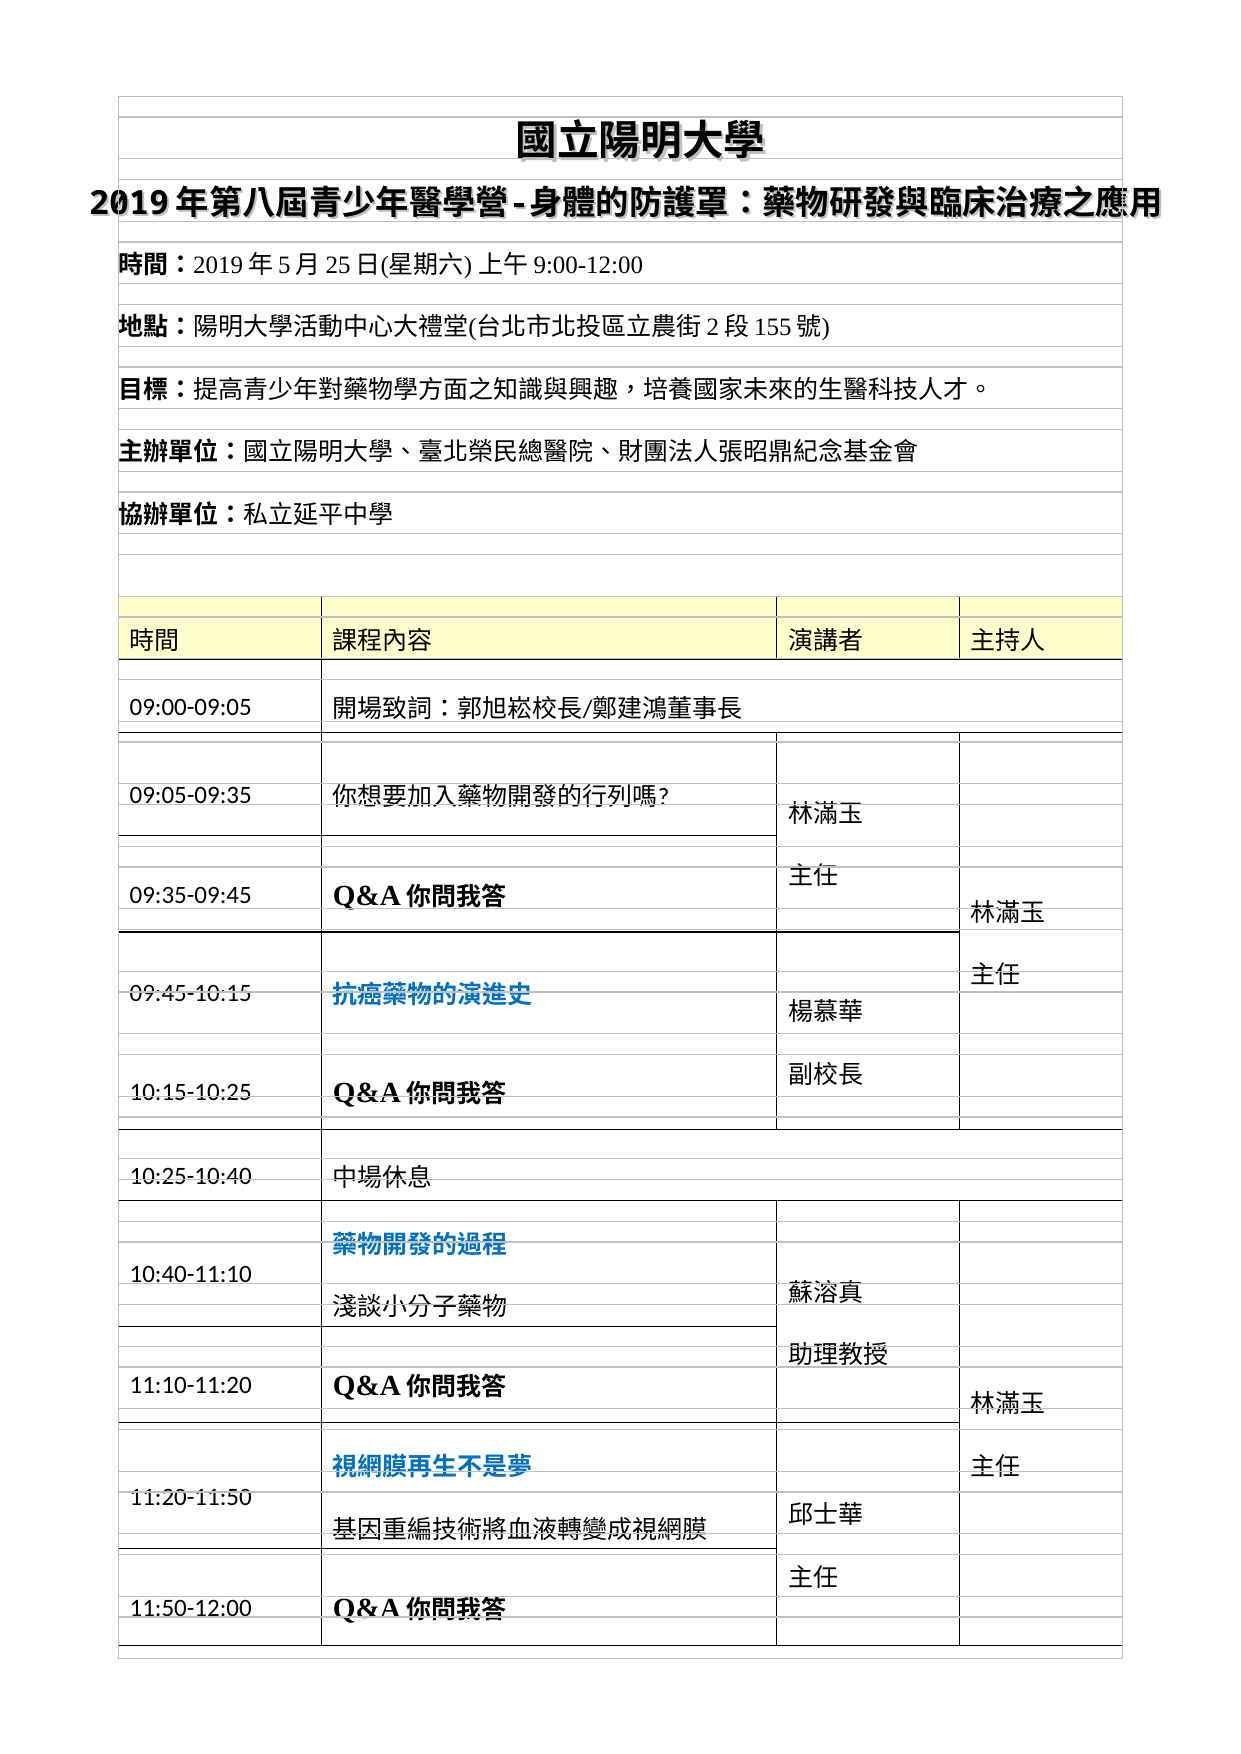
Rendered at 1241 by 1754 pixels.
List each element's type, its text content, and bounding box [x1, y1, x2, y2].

table_header [960, 597, 1122, 616]
table_cell 林滿玉 主任 [960, 1222, 1122, 1241]
table_cell 視網膜再生不是夢 基因重編技術將血液轉變成視網膜 [322, 1430, 776, 1471]
table_cell [119, 722, 321, 732]
table_cell [322, 847, 776, 866]
table_cell Q&A你問我答 [322, 1055, 776, 1096]
table_cell 視網膜再生不是夢 基因重編技術將血液轉變成視網膜 [322, 1472, 776, 1491]
table_cell [777, 1423, 959, 1429]
table_cell [119, 1201, 321, 1221]
table_cell 09:05-09:35 [119, 784, 321, 804]
table_cell Q&A你問我答 [338, 1600, 349, 1616]
table_cell 10:25-10:40 [119, 1180, 321, 1200]
table_cell 林滿玉 主任 [960, 1347, 1122, 1366]
table_header 演講者 [777, 618, 959, 658]
table_cell [119, 1549, 321, 1554]
table_cell [322, 1327, 776, 1346]
table_cell Q&A你問我答 [322, 1034, 776, 1054]
table_cell 蘇溶真 [777, 1284, 959, 1304]
table_cell 林滿玉 主任 [960, 1368, 1122, 1408]
text 國立陽明大學 [119, 118, 1122, 158]
table_cell [777, 909, 959, 929]
table_cell 林滿玉 主任 [960, 1201, 1122, 1221]
table_cell [777, 1034, 959, 1054]
table_cell 11:20-11:50 [119, 1472, 321, 1491]
table_cell 藥物開發的過程 淺談小分子藥物 [322, 1222, 776, 1241]
table_cell 09:45-10:15 [119, 993, 321, 1032]
text [1123, 96, 1177, 158]
table_cell 開場致詞：郭旭崧校長/鄭建鴻董事長 [322, 680, 1122, 721]
table_cell [119, 1284, 321, 1304]
table_cell 你想要加入藥物開發的行列嗎? [322, 743, 776, 783]
table_cell 你想要加入藥物開發的行列嗎? [322, 805, 776, 835]
table_cell [119, 1305, 321, 1326]
table_cell 林滿玉 主任 [960, 1097, 1122, 1116]
table_cell 林滿玉 主任 [960, 1409, 1122, 1429]
table_cell 11:10-11:20 [119, 1368, 321, 1408]
text 2019年第八屆青少年醫學營-身體的防護罩：藥物研發與臨床治療之應用 [119, 180, 1122, 221]
table_cell 林滿玉 主任 [960, 1493, 1122, 1533]
table_cell Q&A你問我答 [322, 1618, 776, 1644]
table_cell [119, 1555, 321, 1596]
table_cell [777, 1597, 959, 1616]
table_cell Q&A你問我答 [322, 1549, 776, 1554]
table_cell 藥物開發的過程 淺談小分子藥物 [322, 1201, 776, 1221]
table_cell [119, 1222, 321, 1241]
table_cell 10:15-10:25 [119, 1097, 321, 1116]
text [119, 472, 1122, 491]
table_cell 林滿玉 主任 [960, 1597, 1122, 1616]
table_cell [322, 1409, 776, 1422]
table_cell 林滿玉 主任 [960, 1243, 1122, 1283]
table_cell [322, 660, 1122, 679]
table_cell 09:35-09:45 [119, 868, 321, 908]
table_cell 林滿玉 [777, 805, 959, 846]
table_cell 你想要加入藥物開發的行列嗎? [496, 784, 563, 804]
table_cell [777, 1201, 959, 1221]
table_cell [119, 743, 321, 783]
table_cell [777, 1472, 959, 1491]
table_cell Q&A你問我答 [412, 1597, 421, 1616]
table_cell 中場休息 [322, 1130, 1122, 1158]
table_cell [119, 836, 321, 846]
table_cell 藥物開發的過程 淺談小分子藥物 [322, 1284, 776, 1304]
table_cell 林滿玉 主任 [960, 868, 1122, 908]
table_cell 副校長 [777, 1055, 959, 1096]
table_cell 10:15-10:25 [119, 1118, 321, 1129]
table_cell 你想要加入藥物開發的行列嗎? [573, 784, 628, 804]
table_cell 林滿玉 主任 [960, 930, 1122, 971]
text 2019年第八屆青少年醫學營-身體的防護罩：藥物研發與臨床治療之應用 [119, 159, 1122, 179]
table_cell 10:15-10:25 [119, 1055, 321, 1096]
table_cell 11:50-12:00 [119, 1597, 321, 1616]
table_cell Q&A你問我答 [322, 868, 776, 908]
table_cell [777, 1118, 959, 1129]
text 2019年第八屆青少年醫學營-身體的防護罩：藥物研發與臨床治療之應用 [1123, 158, 1177, 221]
table_cell [322, 909, 776, 929]
table_cell 你想要加入藥物開發的行列嗎? [322, 733, 776, 741]
table_cell [777, 1243, 959, 1283]
table_cell 助理教授 [777, 1347, 959, 1366]
table_cell 抗癌藥物的演進史 [322, 933, 776, 971]
text 2019年第八屆青少年醫學營-身體的防護罩：藥物研發與臨床治療之應用 [74, 158, 118, 221]
table_cell 林滿玉 主任 [960, 1430, 1122, 1471]
table_cell 你想要加入藥物開發的行列嗎? [414, 784, 488, 804]
table_cell 主任 [777, 868, 959, 908]
table_cell 11:20-11:50 [119, 1430, 321, 1471]
table_cell 林滿玉 主任 [960, 1618, 1122, 1644]
table_cell [322, 836, 776, 846]
table_cell 林滿玉 主任 [960, 805, 1122, 846]
table_cell 11:20-11:50 [119, 1423, 321, 1429]
table_cell 林滿玉 主任 [960, 1472, 1122, 1491]
table_cell 林滿玉 主任 [960, 847, 1122, 866]
table_cell 抗癌藥物的演進史 [322, 972, 776, 991]
table_cell 你想要加入藥物開發的行列嗎? [322, 784, 338, 804]
text [1123, 221, 1177, 283]
table_cell [322, 1347, 776, 1366]
table_cell [119, 805, 321, 835]
text [103, 96, 118, 158]
table_cell 11:20-11:50 [119, 1493, 321, 1533]
text 主辦單位：國立陽明大學、臺北榮民總醫院、財團法人張昭鼎紀念基金會 [119, 430, 1122, 471]
table_cell 視網膜再生不是夢 基因重編技術將血液轉變成視網膜 [322, 1493, 776, 1533]
table_cell 林滿玉 主任 [960, 909, 1122, 929]
table_cell 林滿玉 主任 [960, 1284, 1122, 1304]
table_cell 林滿玉 主任 [960, 784, 1122, 804]
table_cell [777, 1409, 959, 1422]
table_cell [119, 660, 321, 679]
table_cell 10:25-10:40 [119, 1159, 321, 1179]
text 時間：2019年5月25日(星期六) 上午9:00-12:00 [119, 243, 1122, 283]
table_cell Q&A你問我答 [322, 1555, 776, 1596]
table_header [777, 597, 959, 616]
table_cell [777, 1534, 959, 1554]
table_cell 10:15-10:25 [119, 1034, 321, 1054]
text [119, 347, 1122, 366]
table_cell 中場休息 [322, 1180, 1122, 1200]
table_cell 林滿玉 主任 [960, 743, 1122, 783]
table_cell 中場休息 [322, 1159, 1122, 1179]
table_cell 抗癌藥物的演進史 [322, 993, 776, 1032]
table_cell [119, 1618, 321, 1644]
table_cell 林滿玉 主任 [960, 1055, 1122, 1096]
table_header 課程內容 [322, 618, 776, 658]
text [119, 409, 1122, 429]
table_cell 你想要加入藥物開發的行列嗎? [344, 784, 412, 804]
table_cell [119, 733, 321, 741]
table_cell 林滿玉 主任 [960, 993, 1122, 1033]
text [119, 284, 1122, 304]
table_cell [119, 1409, 321, 1422]
table_cell [777, 1305, 959, 1346]
table_header [322, 597, 776, 616]
table_cell [119, 909, 321, 929]
table_cell Q&A你問我答 [322, 1368, 776, 1408]
table_cell [777, 1618, 959, 1644]
table_cell 林滿玉 主任 [960, 1534, 1122, 1554]
table_cell 09:45-10:15 [119, 972, 321, 991]
table_cell 林滿玉 主任 [960, 1555, 1122, 1596]
table_cell 10:25-10:40 [119, 1130, 321, 1158]
table_cell 視網膜再生不是夢 基因重編技術將血液轉變成視網膜 [322, 1534, 776, 1548]
table_cell [119, 847, 321, 866]
table_cell [777, 1097, 959, 1116]
table_cell 林滿玉 主任 [960, 733, 1122, 741]
table_cell 09:00-09:05 [119, 680, 321, 721]
table_cell 11:20-11:50 [119, 1534, 321, 1548]
table_cell [777, 972, 959, 991]
table_cell 視網膜再生不是夢 基因重編技術將血液轉變成視網膜 [322, 1423, 776, 1429]
table_cell [777, 847, 959, 866]
table_cell 10:40-11:10 [119, 1243, 321, 1283]
table_cell 你想要加入藥物開發的行列嗎? [630, 784, 776, 804]
table_header [119, 597, 321, 616]
table_cell [322, 722, 1122, 732]
table_cell 主任 [777, 1555, 959, 1596]
text 目標：提高青少年對藥物學方面之知識與興趣，培養國家未來的生醫科技人才。 [119, 368, 1122, 408]
table_cell Q&A你問我答 [473, 1597, 776, 1616]
table_cell 09:45-10:15 [119, 933, 321, 971]
table_cell 楊慕華 [777, 993, 959, 1033]
table_cell Q&A你問我答 [322, 1597, 412, 1616]
table_cell 林滿玉 主任 [960, 1118, 1122, 1129]
table_header 時間 [119, 618, 321, 658]
table_cell [777, 1430, 959, 1471]
text [119, 222, 1122, 241]
table_cell 林滿玉 主任 [960, 1034, 1122, 1054]
table_cell Q&A你問我答 [322, 1097, 776, 1116]
table_cell 林滿玉 主任 [960, 972, 1122, 991]
table_header 主持人 [960, 618, 1122, 658]
text 協辦單位：私立延平中學 [119, 493, 1122, 533]
table_cell [777, 1222, 959, 1241]
table_cell 邱士華 [777, 1493, 959, 1533]
table_cell [777, 733, 959, 741]
table_cell [119, 1347, 321, 1366]
table_cell [777, 784, 959, 804]
table_cell Q&A你問我答 [419, 1597, 465, 1616]
table_cell 藥物開發的過程 淺談小分子藥物 [322, 1243, 776, 1283]
table_cell Q&A你問我答 [322, 1118, 776, 1129]
table_cell [119, 1327, 321, 1346]
text [119, 97, 1122, 116]
table_cell [777, 1368, 959, 1408]
table_cell 藥物開發的過程 淺談小分子藥物 [322, 1305, 776, 1326]
table_cell 林滿玉 主任 [960, 1305, 1122, 1346]
text 地點：陽明大學活動中心大禮堂(台北市北投區立農街2段155號) [119, 305, 1122, 346]
table_cell [777, 743, 959, 783]
table_cell [777, 933, 959, 971]
